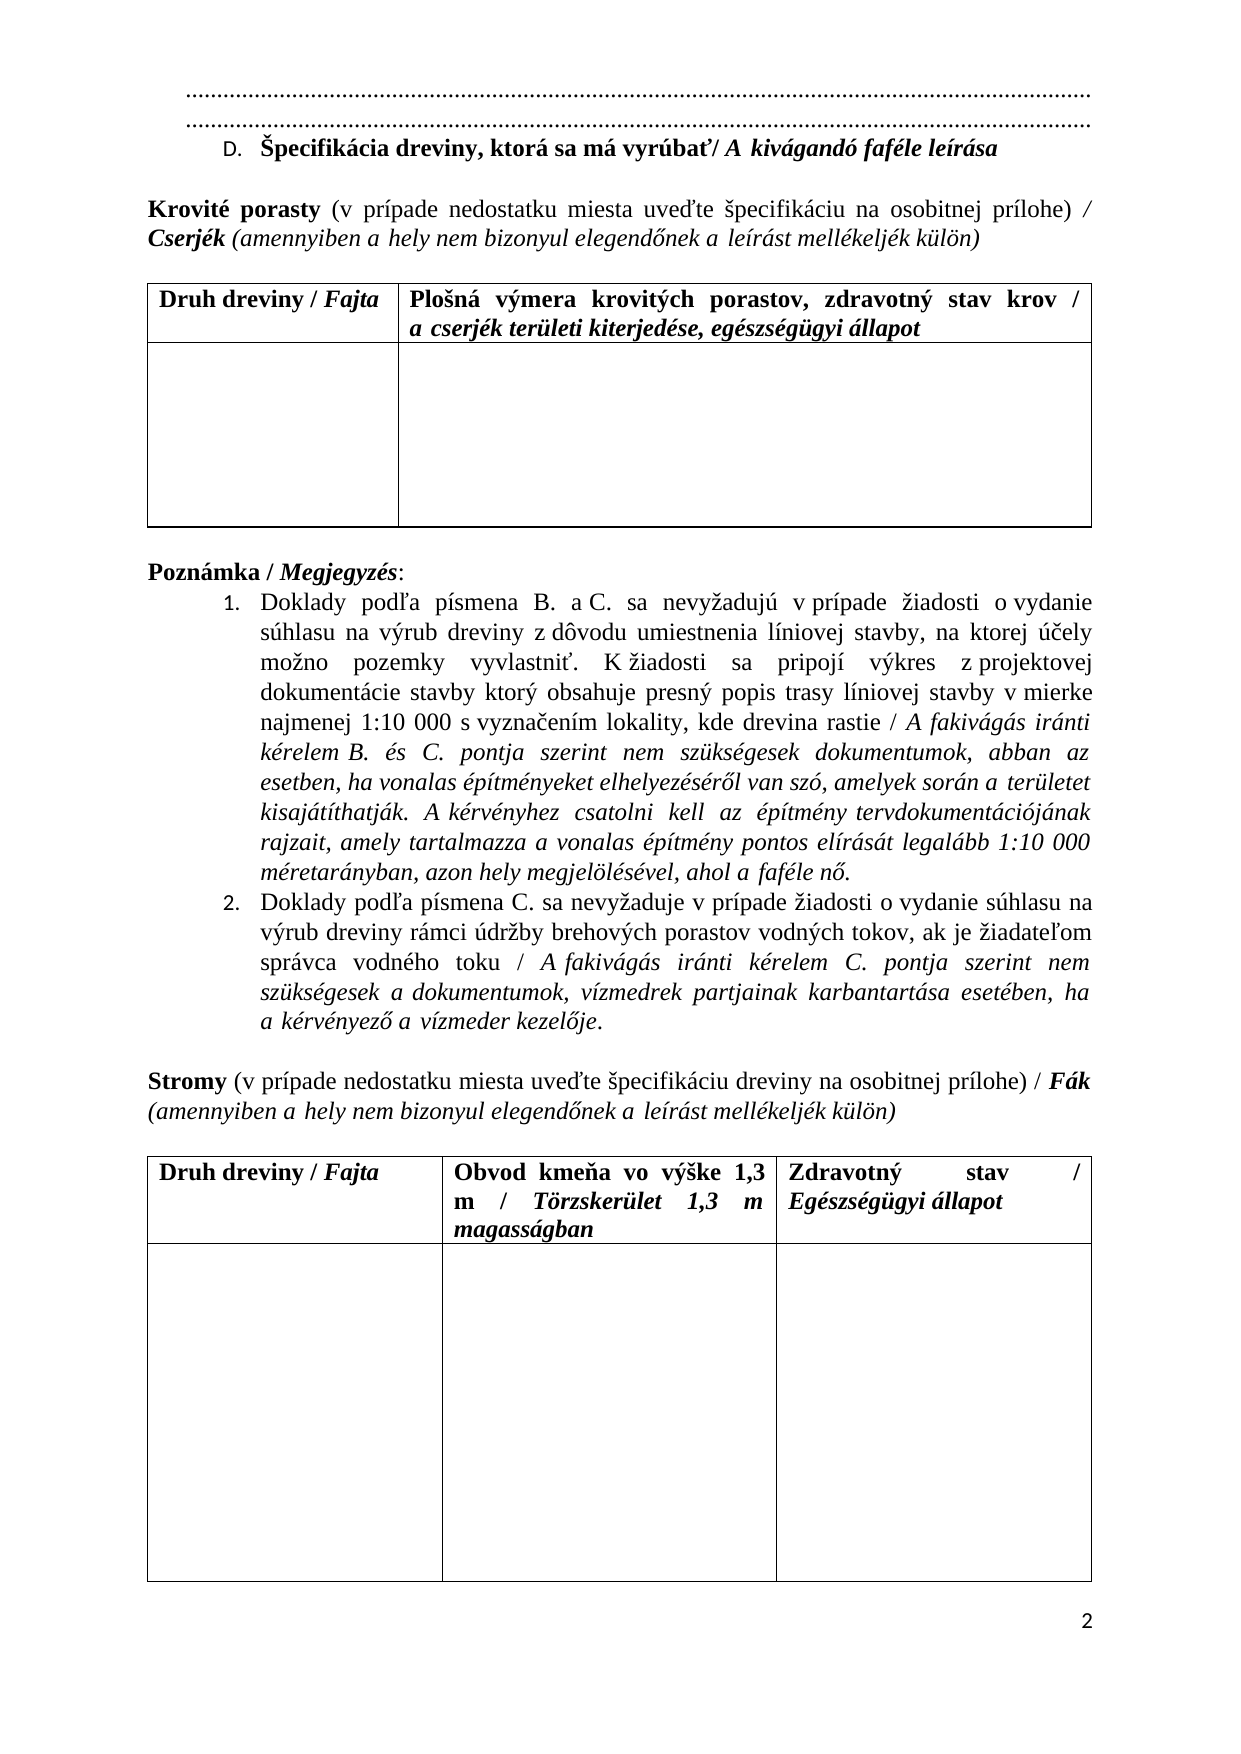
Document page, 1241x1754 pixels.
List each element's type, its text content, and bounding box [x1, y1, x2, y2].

table_cell [148, 343, 398, 526]
table_cell [399, 343, 1091, 526]
table_cell [777, 1244, 1091, 1581]
table_header Zdravotný stav / Egészségügyi állapot [777, 1157, 1091, 1243]
text Poznámka / Megjegyzés: [148, 557, 1093, 586]
table_header Obvod kmeňa vo výške 1,3 m / Törzskerület 1,3 m magasságban [443, 1157, 776, 1243]
text Stromy (v prípade nedostatku miesta uveďte špecifikáciu dreviny na osobitnej prílohe) / Fák (amennyiben a hely nem bizonyul elegendőnek a leírást mellékeljék külön) [148, 1066, 1093, 1125]
list Doklady podľa písmena B. a C. sa nevyžadujú v prípade žiadosti o vydanie súhlasu na výrub dreviny z dôvodu umiestnenia líniovej stavby, na ktorej účely možno pozemky vyvlastniť. K žiadosti sa pripojí výkres z projektovej dokumentácie stavby ktorý obsahuje presný popis trasy líniovej stavby v mierke najmenej 1:10 000 s vyznačením lokality, kde drevina rastie / A fakivágás iránti kérelem B. és C. pontja szerint nem szükségesek dokumentumok, abban az esetben, ha vonalas építményeket elhelyezéséről van szó, amelyek során a területet kisajátíthatják. A kérvényhez csatolni kell az építmény tervdokumentációjának rajzait, amely tartalmazza a vonalas építmény pontos elírását legalább 1:10 000 méretarányban, azon hely megjelölésével, ahol a faféle nő. [223, 587, 1093, 885]
table_cell [148, 1244, 442, 1581]
table_cell [443, 1244, 776, 1581]
table_header Plošná výmera krovitých porastov, zdravotný stav krov / a cserjék területi kiterjedése, egészségügyi állapot [399, 284, 1091, 342]
table_header Druh dreviny / Fajta [148, 284, 398, 342]
list Špecifikácia dreviny, ktorá sa má vyrúbať/ A kivágandó faféle leírása [223, 133, 1093, 163]
list Doklady podľa písmena C. sa nevyžaduje v prípade žiadosti o vydanie súhlasu na výrub dreviny rámci údržby brehových porastov vodných tokov, ak je žiadateľom správca vodného toku / A fakivágás iránti kérelem C. pontja szerint nem szükségesek a dokumentumok, vízmedrek partjainak karbantartása esetében, ha a kérvényező a vízmeder kezelője. [223, 887, 1093, 1035]
table_header Druh dreviny / Fajta [148, 1157, 442, 1243]
text Krovité porasty (v prípade nedostatku miesta uveďte špecifikáciu na osobitnej prílohe) / Cserjék (amennyiben a hely nem bizonyul elegendőnek a leírást mellékeljék külön) [148, 194, 1093, 252]
text .................................................................................................................................................................................................................................................................................................. [185, 74, 1093, 132]
